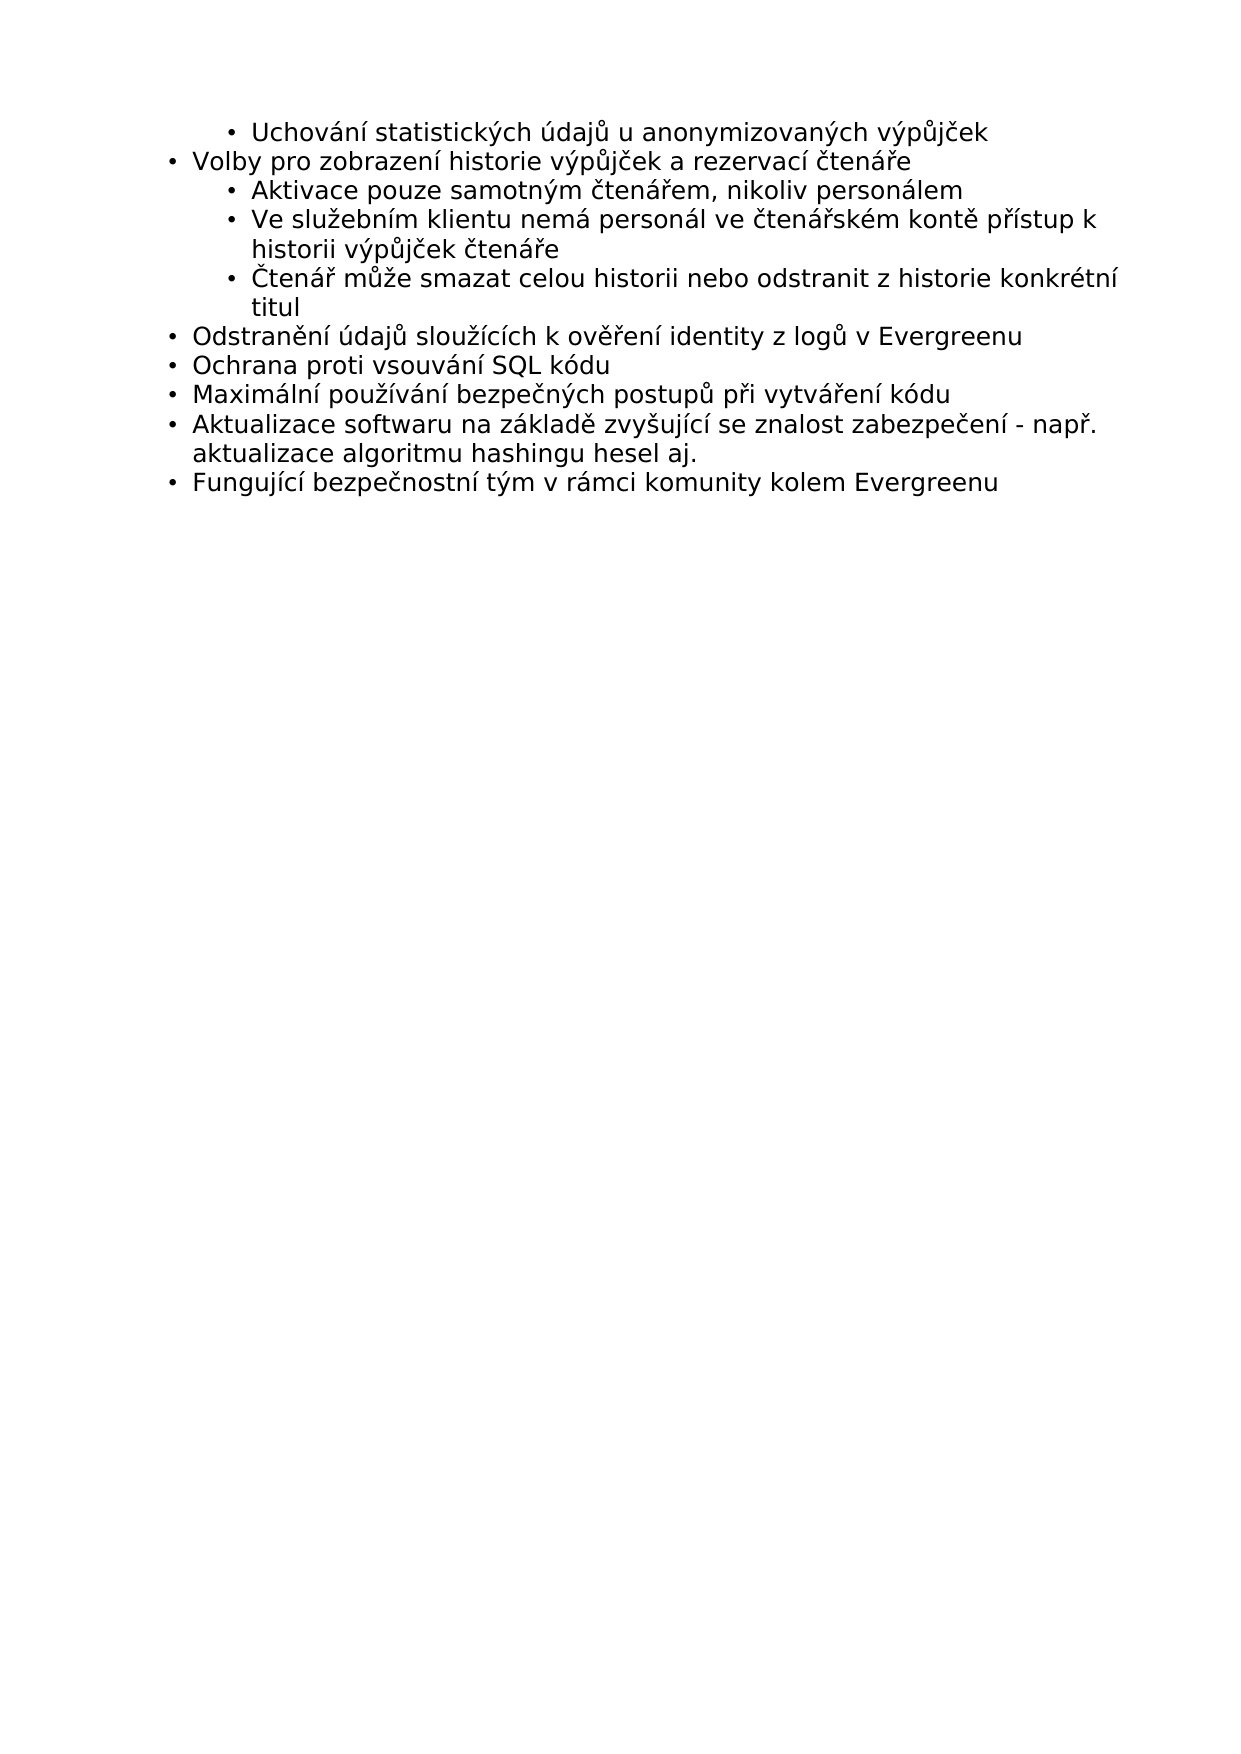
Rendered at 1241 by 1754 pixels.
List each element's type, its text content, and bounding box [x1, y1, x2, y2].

list Aktualizace softwaru na základě zvyšující se znalost zabezpečení - např. aktualizace algoritmu hashingu hesel aj. [177, 410, 1122, 468]
list Ochrana proti vsouvání SQL kódu [177, 351, 1122, 381]
list Maximální používání bezpečných postupů při vytváření kódu [177, 381, 1122, 410]
list Uchování statistických údajů u anonymizovaných výpůjček [236, 118, 1122, 147]
list Čtenář může smazat celou historii nebo odstranit z historie konkrétní titul [236, 264, 1122, 322]
list Volby pro zobrazení historie výpůjček a rezervací čtenáře [177, 147, 1122, 176]
list Ve služebním klientu nemá personál ve čtenářském kontě přístup k historii výpůjček čtenáře [236, 206, 1122, 264]
list Fungující bezpečnostní tým v rámci komunity kolem Evergreenu [177, 468, 1122, 497]
list Aktivace pouze samotným čtenářem, nikoliv personálem [236, 176, 1122, 206]
list Odstranění údajů sloužících k ověření identity z logů v Evergreenu [177, 322, 1122, 351]
